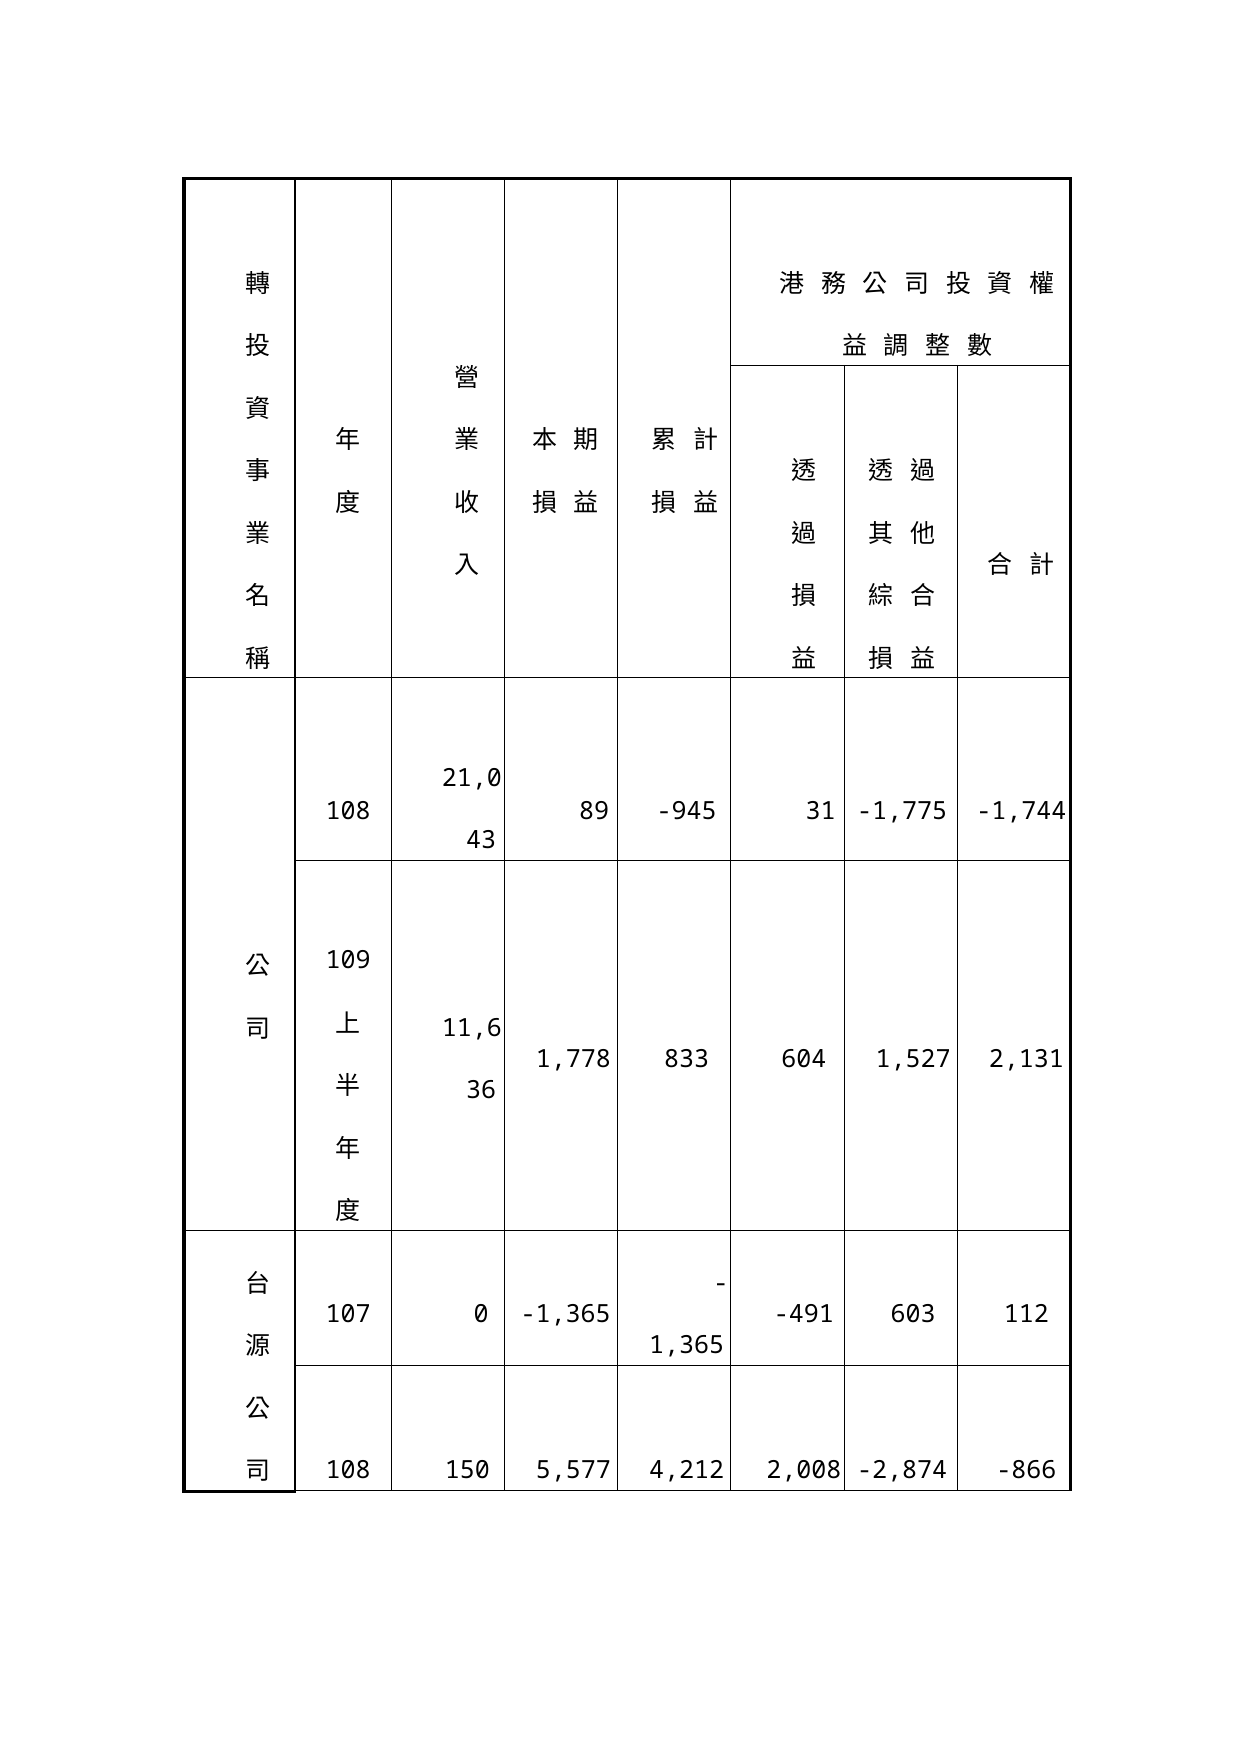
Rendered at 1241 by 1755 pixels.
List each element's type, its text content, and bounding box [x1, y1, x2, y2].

table_header 本期損益 [505, 180, 617, 677]
table_header 營業收入 [392, 180, 504, 677]
table_cell 11,636 [392, 861, 504, 1230]
table_cell -1,775 [845, 678, 957, 860]
table_cell 112 [958, 1231, 1069, 1365]
table_cell 604 [731, 861, 844, 1230]
table_cell 89 [505, 678, 617, 860]
table_header 轉投資 事業名稱 [186, 180, 294, 677]
table_cell 5,577 [505, 1366, 617, 1490]
table_cell 0 [392, 1231, 504, 1365]
table_cell 109上半年度 [296, 861, 391, 1230]
table_header 港務公司投資權益調整數 [731, 180, 1069, 365]
table_cell 1,527 [845, 861, 957, 1230]
table_cell -2,874 [845, 1366, 957, 1490]
table_cell 合計 [958, 366, 1069, 677]
table_cell -945 [618, 678, 730, 860]
table_cell -866 [958, 1366, 1069, 1490]
table_cell -1,365 [505, 1231, 617, 1365]
table_cell 2,131 [958, 861, 1069, 1230]
table_cell 4,212 [618, 1366, 730, 1490]
table_cell -491 [731, 1231, 844, 1365]
table_cell 107 [296, 1231, 391, 1365]
table_cell -1,365 [618, 1231, 730, 1365]
table_cell 150 [392, 1366, 504, 1490]
table_cell 21,043 [392, 678, 504, 860]
table_header 累計損益 [618, 180, 730, 677]
table_cell 833 [618, 861, 730, 1230]
table_cell 31 [731, 678, 844, 860]
table_header 年度 [296, 180, 391, 677]
table_cell 透過損益 [731, 366, 844, 677]
table_cell 台源公司 [186, 1231, 294, 1490]
table_cell 透過其他綜合損益 [845, 366, 957, 677]
table_cell 108 [296, 678, 391, 860]
table_cell 603 [845, 1231, 957, 1365]
table_cell 公司 [186, 678, 294, 1230]
table_cell 108 [296, 1366, 391, 1490]
table_cell -1,744 [958, 678, 1069, 860]
table_cell 1,778 [505, 861, 617, 1230]
table_cell 2,008 [731, 1366, 844, 1490]
